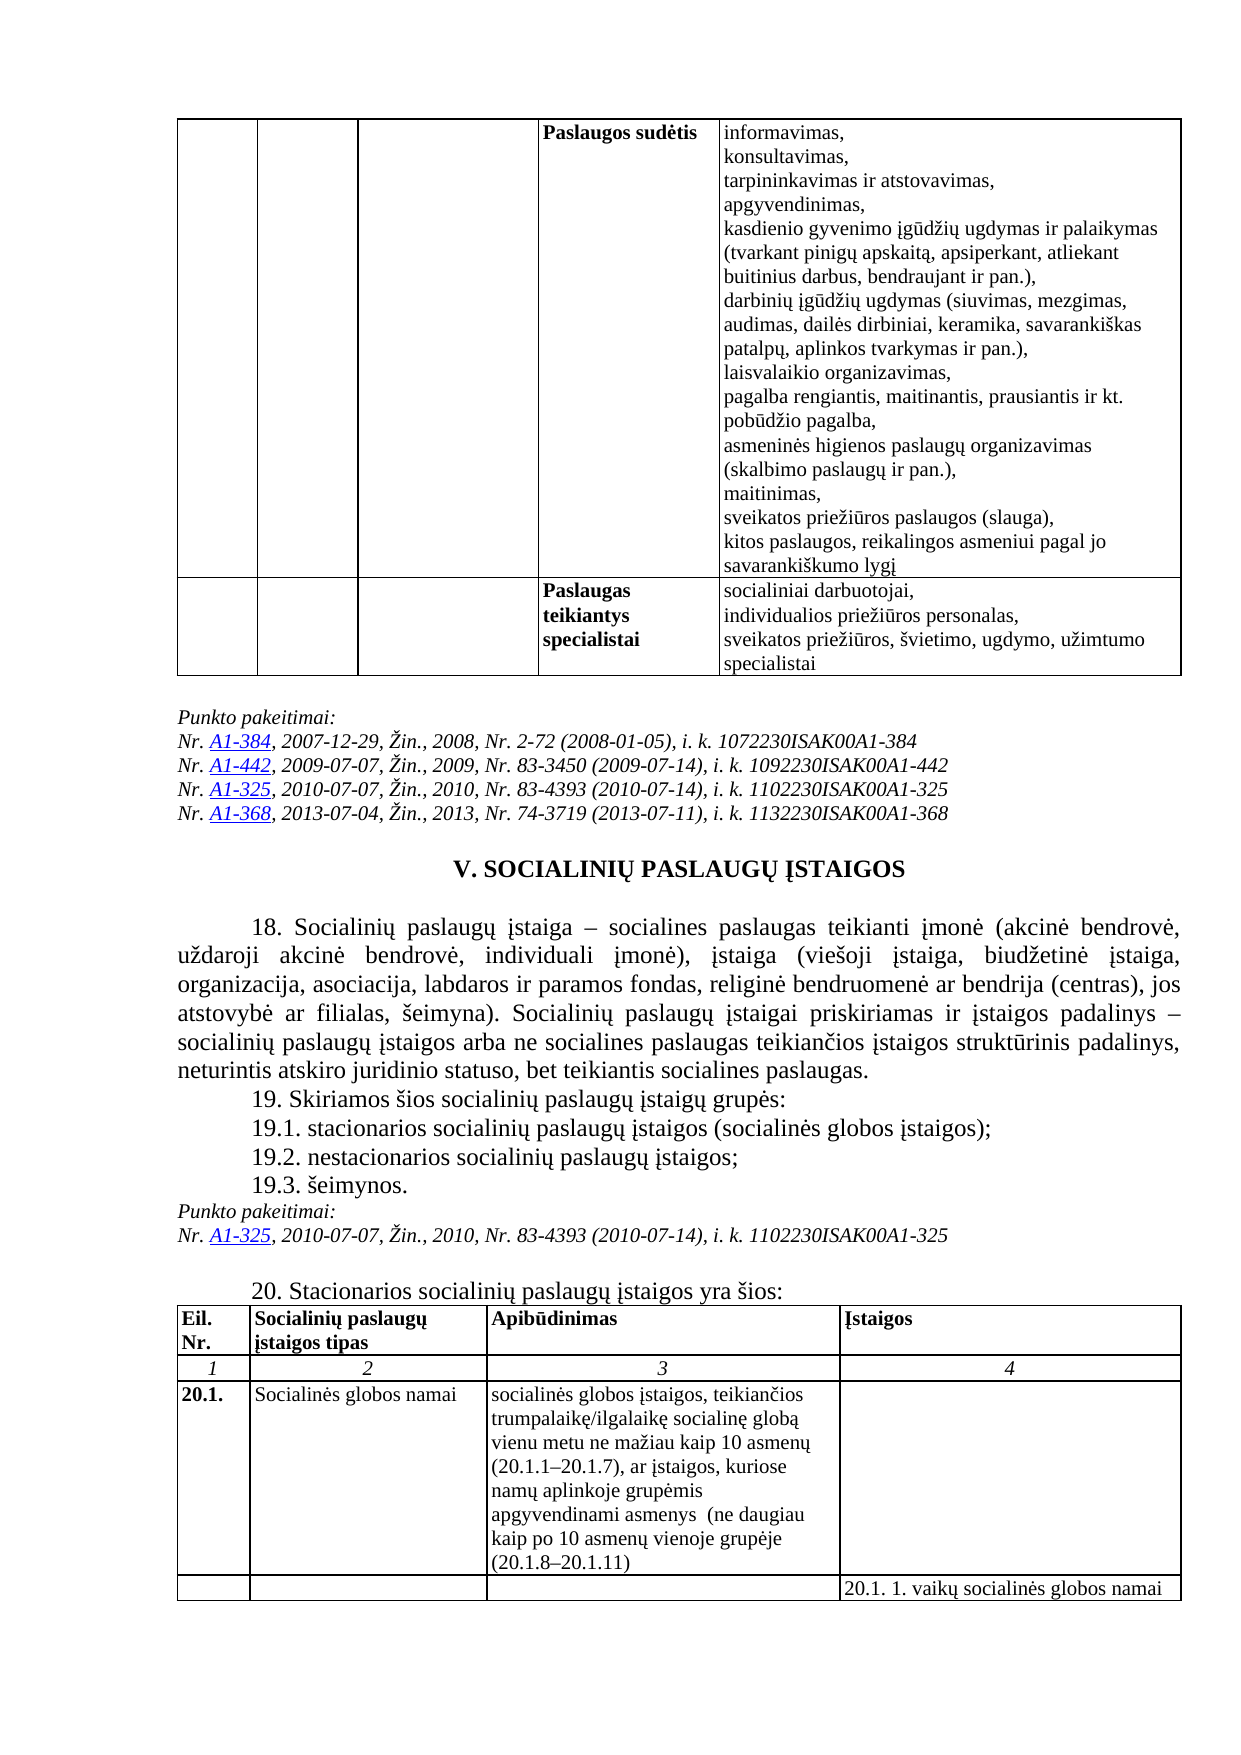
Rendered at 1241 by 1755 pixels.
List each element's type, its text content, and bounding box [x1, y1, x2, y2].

table_cell socialinės globos įstaigos, teikiančios trumpalaikę/ilgalaikę socialinę globą vienu metu ne mažiau kaip 10 asmenų (20.1.1–20.1.7), ar įstaigos, kuriose namų aplinkoje grupėmis apgyvendinami asmenys (ne daugiau kaip po 10 asmenų vienoje grupėje (20.1.8–20.1.11) [488, 1382, 839, 1574]
table_cell Paslaugas teikiantys specialistai [539, 578, 719, 675]
text Nr. A1-368, 2013-07-04, Žin., 2013, Nr. 74-3719 (2013-07-11), i. k. 1132230ISAK00A1-368 [177, 801, 1181, 825]
text 18. Socialinių paslaugų įstaiga – socialines paslaugas teikianti įmonė (akcinė bendrovė, uždaroji akcinė bendrovė, individuali įmonė), įstaiga (viešoji įstaiga, biudžetinė įstaiga, organizacija, asociacija, labdaros ir paramos fondas, religinė bendruomenė ar bendrija (centras), jos atstovybė ar filialas, šeimyna). Socialinių paslaugų įstaigai priskiriamas ir įstaigos padalinys – socialinių paslaugų įstaigos arba ne socialines paslaugas teikiančios įstaigos struktūrinis padalinys, neturintis atskiro juridinio statuso, bet teikiantis socialines paslaugas. [177, 912, 1181, 1084]
table_cell [359, 120, 538, 577]
table_cell 3 [488, 1356, 839, 1380]
table_cell informavimas, konsultavimas, tarpininkavimas ir atstovavimas, apgyvendinimas, kasdienio gyvenimo įgūdžių ugdymas ir palaikymas (tvarkant pinigų apskaitą, apsiperkant, atliekant buitinius darbus, bendraujant ir pan.), darbinių įgūdžių ugdymas (siuvimas, mezgimas, audimas, dailės dirbiniai, keramika, savarankiškas patalpų, aplinkos tvarkymas ir pan.), laisvalaikio organizavimas, pagalba rengiantis, maitinantis, prausiantis ir kt. pobūdžio pagalba, asmeninės higienos paslaugų organizavimas (skalbimo paslaugų ir pan.), maitinimas, sveikatos priežiūros paslaugos (slauga), kitos paslaugos, reikalingos asmeniui pagal jo savarankiškumo lygį [720, 120, 1180, 577]
text 19.2. nestacionarios socialinių paslaugų įstaigos; [177, 1142, 1181, 1170]
text V. SOCIALINIŲ PASLAUGŲ ĮSTAIGOS [177, 854, 1181, 883]
text Nr. A1-442, 2009-07-07, Žin., 2009, Nr. 83-3450 (2009-07-14), i. k. 1092230ISAK00A1-442 [177, 753, 1181, 777]
text Nr. A1-325, 2010-07-07, Žin., 2010, Nr. 83-4393 (2010-07-14), i. k. 1102230ISAK00A1-325 [177, 777, 1181, 801]
table_cell 4 [841, 1356, 1180, 1380]
table_cell [258, 578, 357, 675]
table_cell Socialinės globos namai [251, 1382, 486, 1574]
text Nr. A1-384, 2007-12-29, Žin., 2008, Nr. 2-72 (2008-01-05), i. k. 1072230ISAK00A1-384 [177, 729, 1181, 753]
table_cell [488, 1576, 839, 1600]
text Nr. A1-325, 2010-07-07, Žin., 2010, Nr. 83-4393 (2010-07-14), i. k. 1102230ISAK00A1-325 [177, 1223, 1181, 1247]
table_cell Paslaugos sudėtis [539, 120, 719, 577]
table_cell 2 [251, 1356, 486, 1380]
table_cell 20.1. [178, 1382, 249, 1574]
text Punkto pakeitimai: [177, 1199, 1181, 1223]
table_cell [178, 1576, 249, 1600]
table_cell 20.1. 1. vaikų socialinės globos namai [841, 1576, 1180, 1600]
table_cell socialiniai darbuotojai, individualios priežiūros personalas, sveikatos priežiūros, švietimo, ugdymo, užimtumo specialistai [720, 578, 1180, 675]
table_cell 1 [178, 1356, 249, 1380]
table_header Eil. Nr. [178, 1306, 249, 1354]
text 19.3. šeimynos. [177, 1170, 1181, 1199]
table_cell [178, 120, 257, 577]
table_cell [178, 578, 257, 675]
table_cell [251, 1576, 486, 1600]
text 19.1. stacionarios socialinių paslaugų įstaigos (socialinės globos įstaigos); [177, 1113, 1181, 1142]
text Punkto pakeitimai: [177, 705, 1181, 729]
table_header Įstaigos [841, 1306, 1180, 1354]
table_cell [258, 120, 357, 577]
table_cell [359, 578, 538, 675]
text 20. Stacionarios socialinių paslaugų įstaigos yra šios: [177, 1276, 1181, 1305]
text 19. Skiriamos šios socialinių paslaugų įstaigų grupės: [177, 1084, 1181, 1113]
table_header Socialinių paslaugų įstaigos tipas [251, 1306, 486, 1354]
table_cell [841, 1382, 1180, 1574]
table_header Apibūdinimas [488, 1306, 839, 1354]
